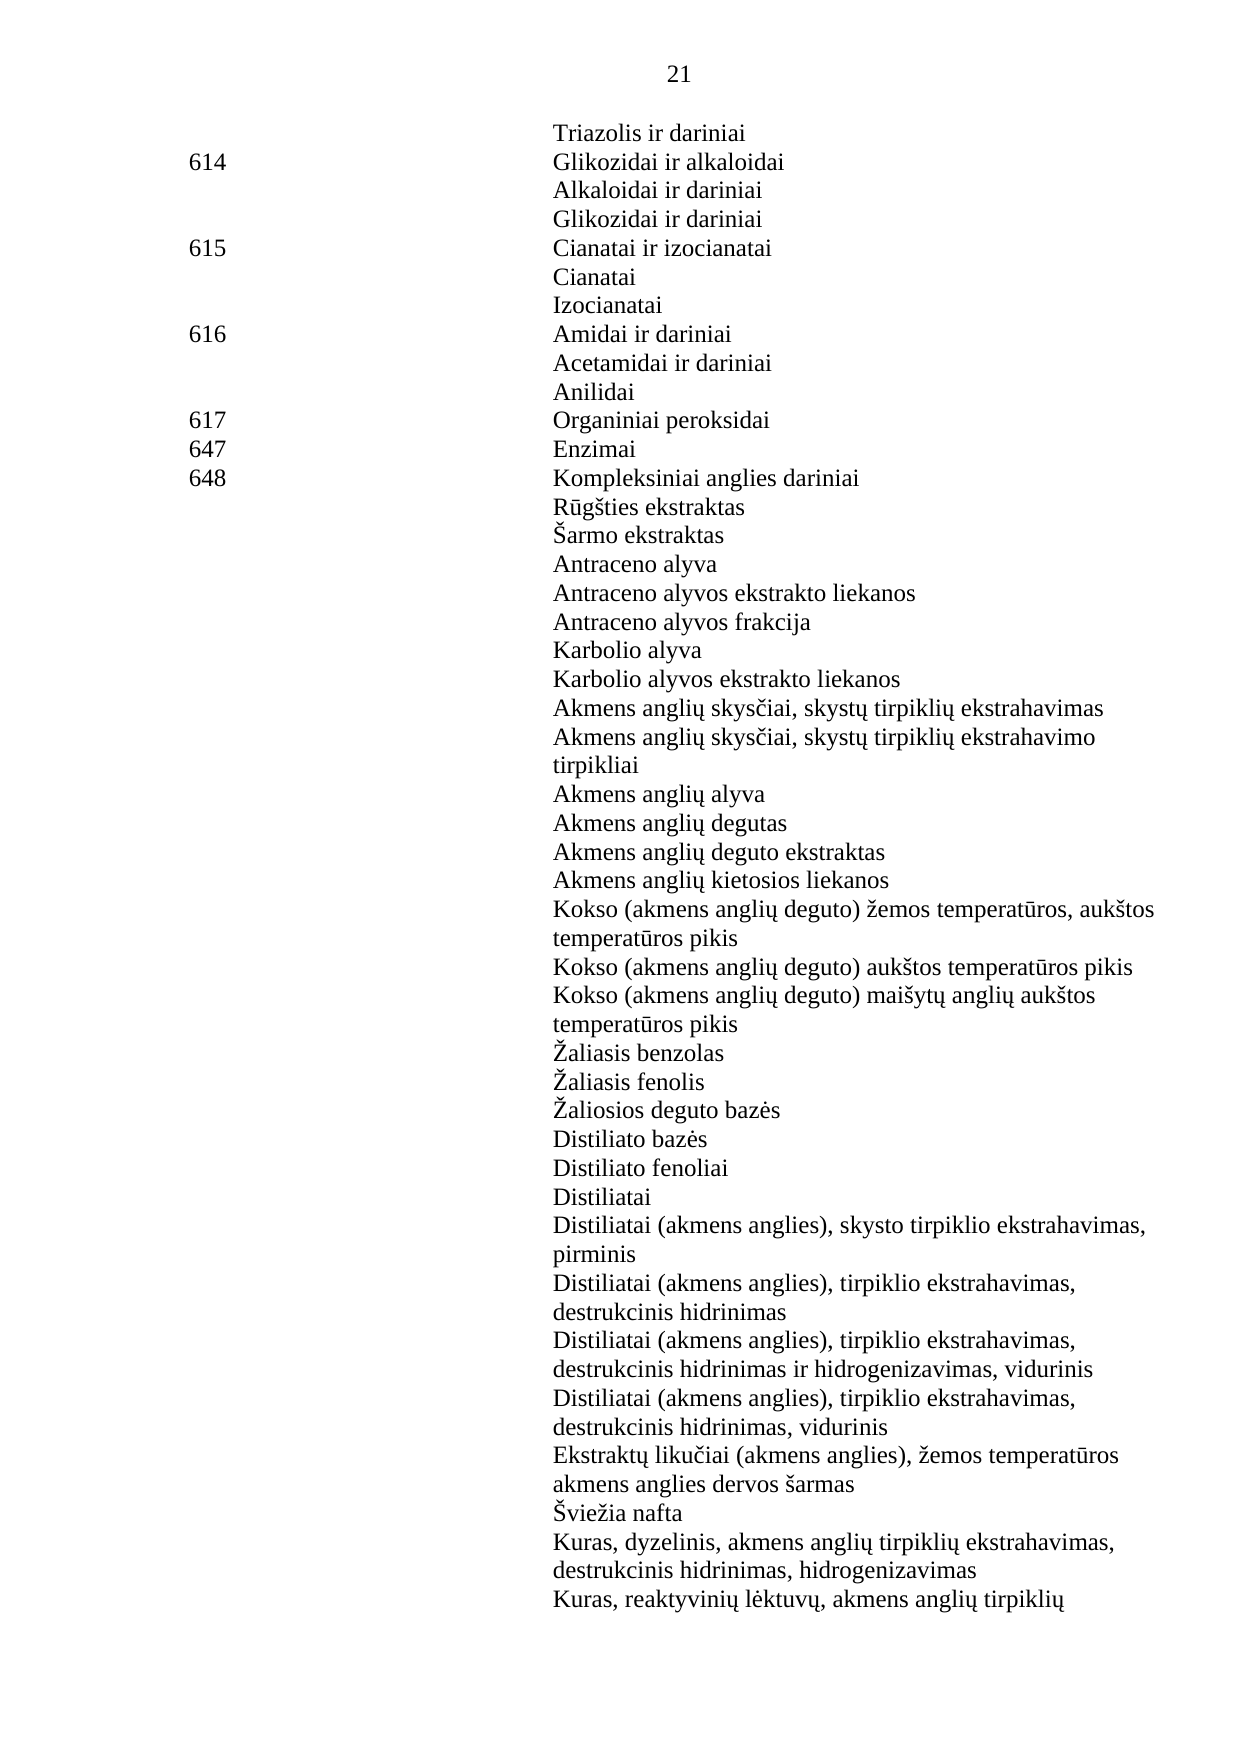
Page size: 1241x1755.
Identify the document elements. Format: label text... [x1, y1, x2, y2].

table_cell [177, 262, 541, 291]
table_cell [177, 348, 541, 377]
table_cell [177, 377, 541, 406]
table_cell [177, 492, 541, 521]
table_cell Šviežia nafta [541, 1498, 1181, 1527]
table_cell [177, 118, 541, 147]
table_cell Distiliatai (akmens anglies), skysto tirpiklio ekstrahavimas, pirminis [541, 1211, 1181, 1268]
table_cell [177, 1067, 541, 1096]
table_cell 647 [177, 434, 541, 463]
table_cell [177, 636, 541, 664]
table_cell Kompleksiniai anglies dariniai [541, 463, 1181, 492]
table_cell [177, 866, 541, 894]
table_cell Antraceno alyva [541, 549, 1181, 578]
table_cell [177, 1124, 541, 1153]
table_cell Alkaloidai ir dariniai [541, 176, 1181, 204]
table_cell 615 [177, 233, 541, 262]
table_cell [177, 1038, 541, 1067]
table_cell Distiliatai (akmens anglies), tirpiklio ekstrahavimas, destrukcinis hidrinimas ir hidrogenizavimas, vidurinis [541, 1326, 1181, 1383]
table_cell Akmens anglių kietosios liekanos [541, 866, 1181, 894]
table_cell [177, 1096, 541, 1124]
table_cell Akmens anglių skysčiai, skystų tirpiklių ekstrahavimas [541, 693, 1181, 722]
table_cell [177, 1211, 541, 1268]
table_cell 648 [177, 463, 541, 492]
table_cell [177, 291, 541, 319]
table_cell [177, 894, 541, 952]
table_cell [177, 837, 541, 866]
table_cell Distiliatai [541, 1182, 1181, 1211]
table_cell [177, 981, 541, 1038]
table_cell Acetamidai ir dariniai [541, 348, 1181, 377]
table_cell Glikozidai ir dariniai [541, 204, 1181, 233]
table_cell Amidai ir dariniai [541, 319, 1181, 348]
table_cell Akmens anglių skysčiai, skystų tirpiklių ekstrahavimo tirpikliai [541, 722, 1181, 779]
table_cell Distiliatai (akmens anglies), tirpiklio ekstrahavimas, destrukcinis hidrinimas [541, 1268, 1181, 1326]
table_cell Kokso (akmens anglių deguto) maišytų anglių aukštos temperatūros pikis [541, 981, 1181, 1038]
table_cell Kuras, dyzelinis, akmens anglių tirpiklių ekstrahavimas, destrukcinis hidrinimas, hidrogenizavimas [541, 1527, 1181, 1584]
table_cell [177, 204, 541, 233]
table_cell [177, 722, 541, 779]
table_cell Kuras, reaktyvinių lėktuvų, akmens anglių tirpiklių [541, 1584, 1181, 1613]
table_cell [177, 779, 541, 808]
table_cell [177, 664, 541, 693]
table_cell Karbolio alyva [541, 636, 1181, 664]
table_cell [177, 1441, 541, 1498]
table_cell Cianatai [541, 262, 1181, 291]
table_cell Žaliasis fenolis [541, 1067, 1181, 1096]
table_cell [177, 693, 541, 722]
table_cell [177, 1498, 541, 1527]
table_cell [177, 1383, 541, 1441]
table_cell [177, 521, 541, 549]
table_cell Karbolio alyvos ekstrakto liekanos [541, 664, 1181, 693]
table_cell Organiniai peroksidai [541, 406, 1181, 434]
table_cell Cianatai ir izocianatai [541, 233, 1181, 262]
table_cell [177, 578, 541, 607]
table_cell Anilidai [541, 377, 1181, 406]
table_cell Enzimai [541, 434, 1181, 463]
table_cell [177, 176, 541, 204]
table_cell [177, 549, 541, 578]
table_cell [177, 952, 541, 981]
table_cell [177, 1326, 541, 1383]
table_cell Antraceno alyvos ekstrakto liekanos [541, 578, 1181, 607]
table_cell Triazolis ir dariniai [541, 118, 1181, 147]
table_cell Distiliato bazės [541, 1124, 1181, 1153]
table_cell Ekstraktų likučiai (akmens anglies), žemos temperatūros akmens anglies dervos šarmas [541, 1441, 1181, 1498]
table_cell Akmens anglių alyva [541, 779, 1181, 808]
table_cell [177, 1182, 541, 1211]
table_cell Kokso (akmens anglių deguto) aukštos temperatūros pikis [541, 952, 1181, 981]
table_cell [177, 1527, 541, 1584]
table_cell Šarmo ekstraktas [541, 521, 1181, 549]
table_cell 616 [177, 319, 541, 348]
table_cell Akmens anglių deguto ekstraktas [541, 837, 1181, 866]
table_cell Distiliato fenoliai [541, 1153, 1181, 1182]
table_cell [177, 1584, 541, 1613]
table_cell Glikozidai ir alkaloidai [541, 147, 1181, 176]
table_cell Kokso (akmens anglių deguto) žemos temperatūros, aukštos temperatūros pikis [541, 894, 1181, 952]
table_cell 614 [177, 147, 541, 176]
table_cell [177, 808, 541, 837]
table_cell Žaliasis benzolas [541, 1038, 1181, 1067]
table_cell [177, 1153, 541, 1182]
table_cell 617 [177, 406, 541, 434]
table_cell Antraceno alyvos frakcija [541, 607, 1181, 636]
table_cell Akmens anglių degutas [541, 808, 1181, 837]
table_cell [177, 607, 541, 636]
table_cell [177, 1268, 541, 1326]
table_cell Izocianatai [541, 291, 1181, 319]
table_cell Rūgšties ekstraktas [541, 492, 1181, 521]
table_cell Žaliosios deguto bazės [541, 1096, 1181, 1124]
table_cell Distiliatai (akmens anglies), tirpiklio ekstrahavimas, destrukcinis hidrinimas, vidurinis [541, 1383, 1181, 1441]
